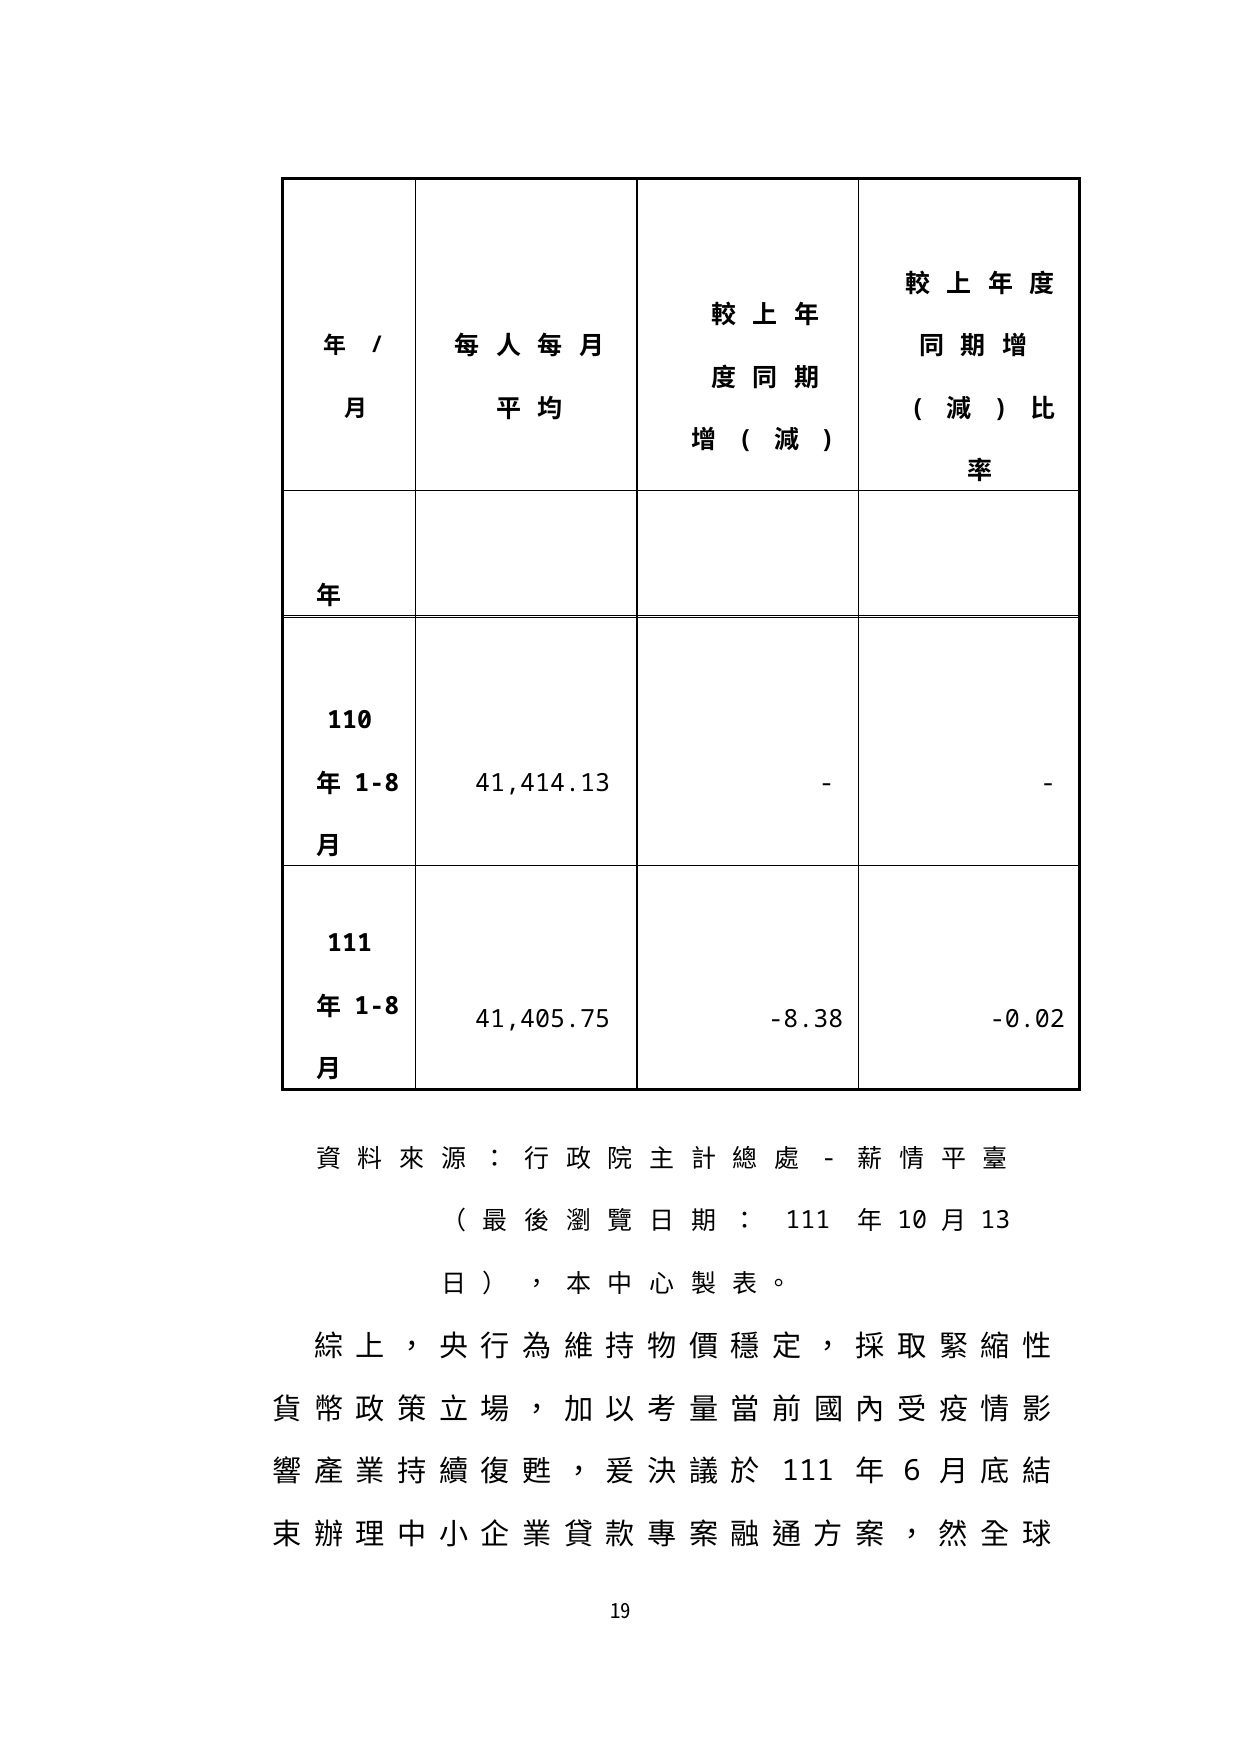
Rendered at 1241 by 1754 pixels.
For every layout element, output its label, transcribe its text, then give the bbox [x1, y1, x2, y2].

table_header 每人每月平均 [416, 180, 636, 490]
table_cell [859, 491, 1078, 615]
text 資料來源：行政院主計總處-薪情平臺（最後瀏覽日期：111年10月13日），本中心製表。 [271, 1115, 1058, 1302]
table_cell 110年1-8月 [284, 618, 415, 865]
table_cell -0.02 [859, 866, 1078, 1088]
table_cell 年 [284, 491, 415, 615]
table_cell - [638, 618, 858, 865]
table_header 較上年度同期增(減)比率 [859, 180, 1078, 490]
table_cell -8.38 [638, 866, 858, 1088]
table_cell 41,414.13 [416, 618, 636, 865]
text 綜上，央行為維持物價穩定，採取緊縮性貨幣政策立場，加以考量當前國內受疫情影響產業持續復甦，爰決議於111年6月底結束辦理中小企業貸款專案融通方案，然全球 [242, 1302, 1058, 1552]
table_cell 111年1-8月 [284, 866, 415, 1088]
table_cell 41,405.75 [416, 866, 636, 1088]
table_header 年/月 [284, 180, 415, 490]
table_cell [638, 491, 858, 615]
table_header 較上年度同期增(減) [638, 180, 858, 490]
table_cell [416, 491, 636, 615]
table_cell - [859, 618, 1078, 865]
